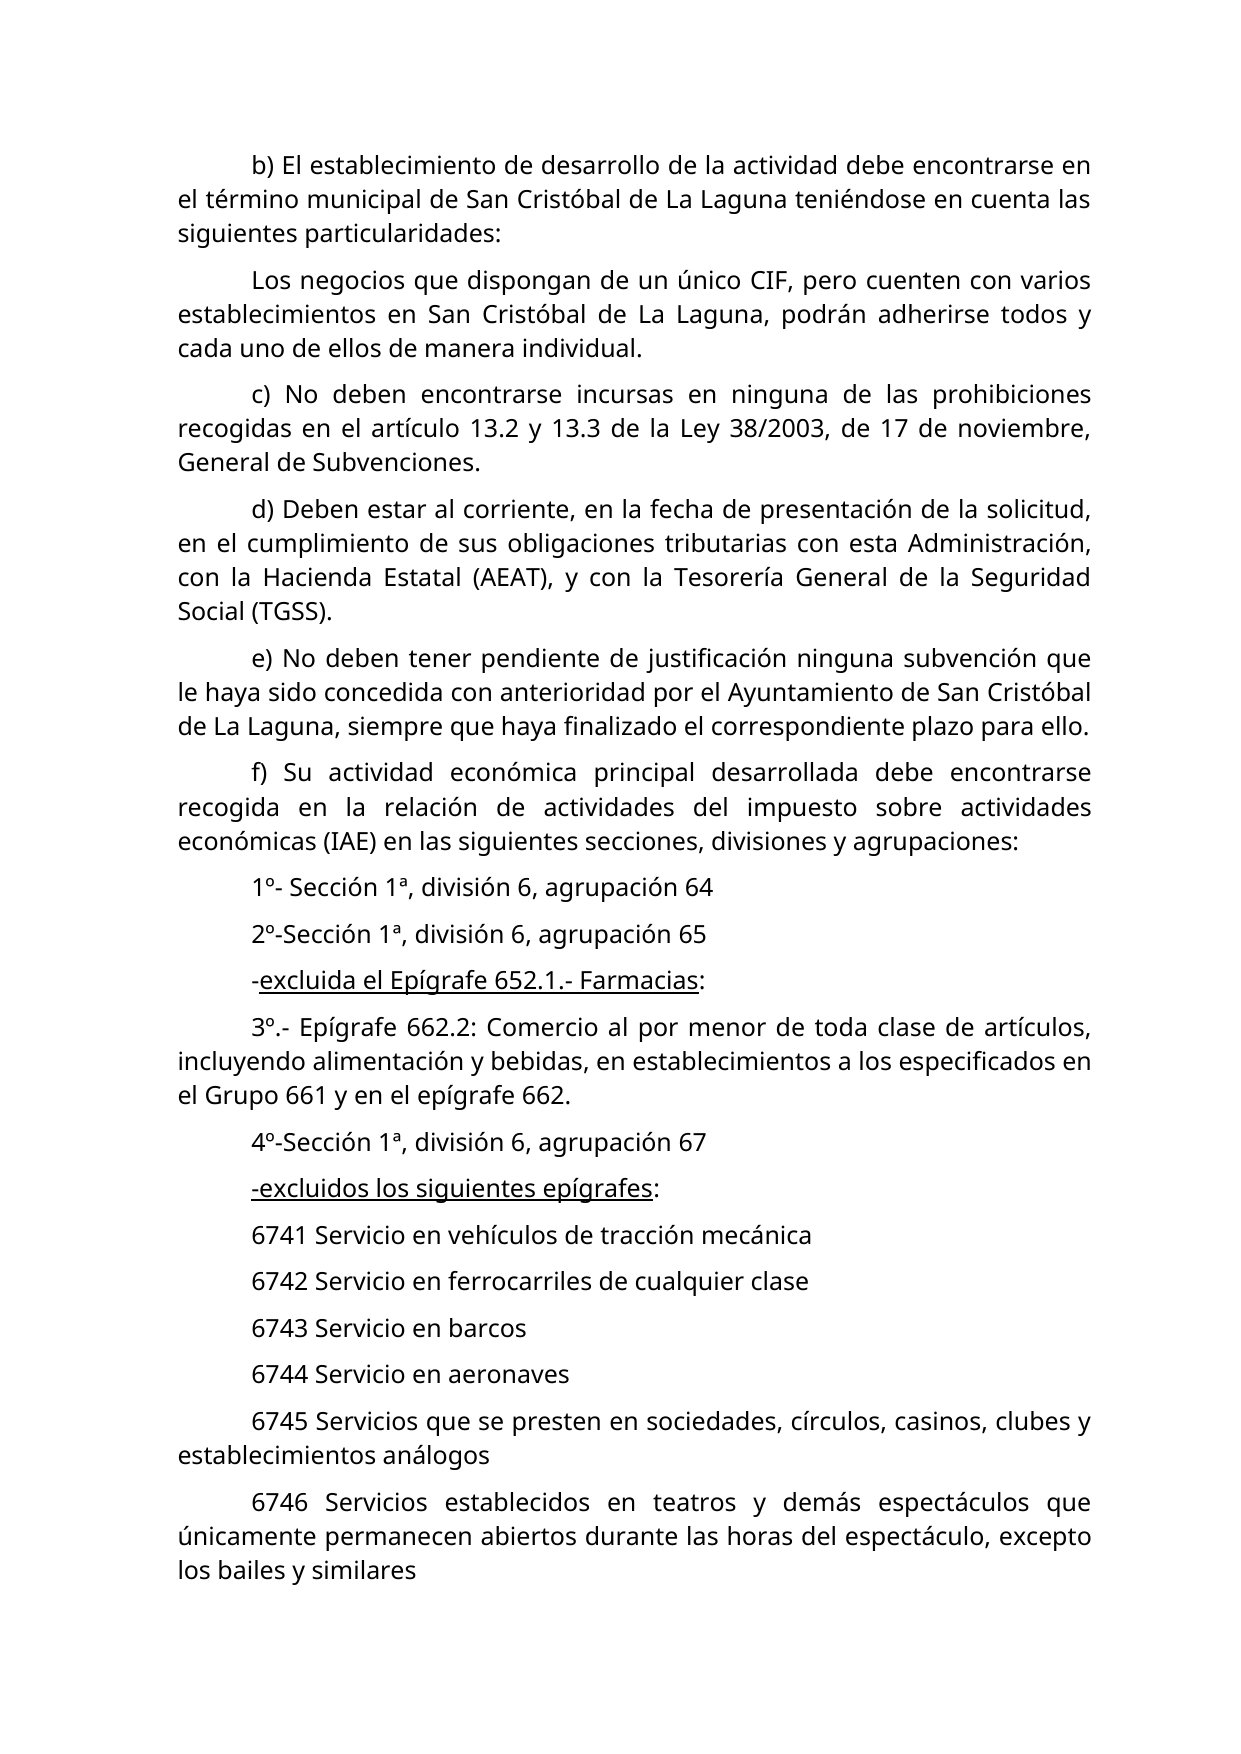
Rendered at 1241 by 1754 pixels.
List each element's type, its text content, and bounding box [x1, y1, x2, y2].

text -excluida el Epígrafe 652.1.- Farmacias: [177, 963, 1093, 997]
text c) No deben encontrarse incursas en ninguna de las prohibiciones recogidas en el artículo 13.2 y 13.3 de la Ley 38/2003, de 17 de noviembre, General de Subvenciones. [177, 377, 1093, 479]
text 3º.- Epígrafe 662.2: Comercio al por menor de toda clase de artículos, incluyendo alimentación y bebidas, en establecimientos a los especificados en el Grupo 661 y en el epígrafe 662. [177, 1009, 1093, 1112]
text 6742 Servicio en ferrocarriles de cualquier clase [177, 1264, 1093, 1298]
text e) No deben tener pendiente de justificación ninguna subvención que le haya sido concedida con anterioridad por el Ayuntamiento de San Cristóbal de La Laguna, siempre que haya finalizado el correspondiente plazo para ello. [177, 640, 1093, 743]
text 6743 Servicio en barcos [177, 1310, 1093, 1344]
text 4º-Sección 1ª, división 6, agrupación 67 [177, 1124, 1093, 1158]
text Los negocios que dispongan de un único CIF, pero cuenten con varios establecimientos en San Cristóbal de La Laguna, podrán adherirse todos y cada uno de ellos de manera individual. [177, 262, 1093, 364]
text 1º- Sección 1ª, división 6, agrupación 64 [177, 870, 1093, 904]
text d) Deben estar al corriente, en la fecha de presentación de la solicitud, en el cumplimiento de sus obligaciones tributarias con esta Administración, con la Hacienda Estatal (AEAT), y con la Tesorería General de la Seguridad Social (TGSS). [177, 492, 1093, 628]
text 6741 Servicio en vehículos de tracción mecánica [177, 1217, 1093, 1251]
text 6745 Servicios que se presten en sociedades, círculos, casinos, clubes y establecimientos análogos [177, 1403, 1093, 1472]
text 6746 Servicios establecidos en teatros y demás espectáculos que únicamente permanecen abiertos durante las horas del espectáculo, excepto los bailes y similares [177, 1484, 1093, 1586]
text 2º-Sección 1ª, división 6, agrupación 65 [177, 916, 1093, 950]
text 6744 Servicio en aeronaves [177, 1357, 1093, 1391]
text -excluidos los siguientes epígrafes: [177, 1171, 1093, 1205]
text b) El establecimiento de desarrollo de la actividad debe encontrarse en el término municipal de San Cristóbal de La Laguna teniéndose en cuenta las siguientes particularidades: [177, 148, 1093, 250]
text f) Su actividad económica principal desarrollada debe encontrarse recogida en la relación de actividades del impuesto sobre actividades económicas (IAE) en las siguientes secciones, divisiones y agrupaciones: [177, 755, 1093, 857]
